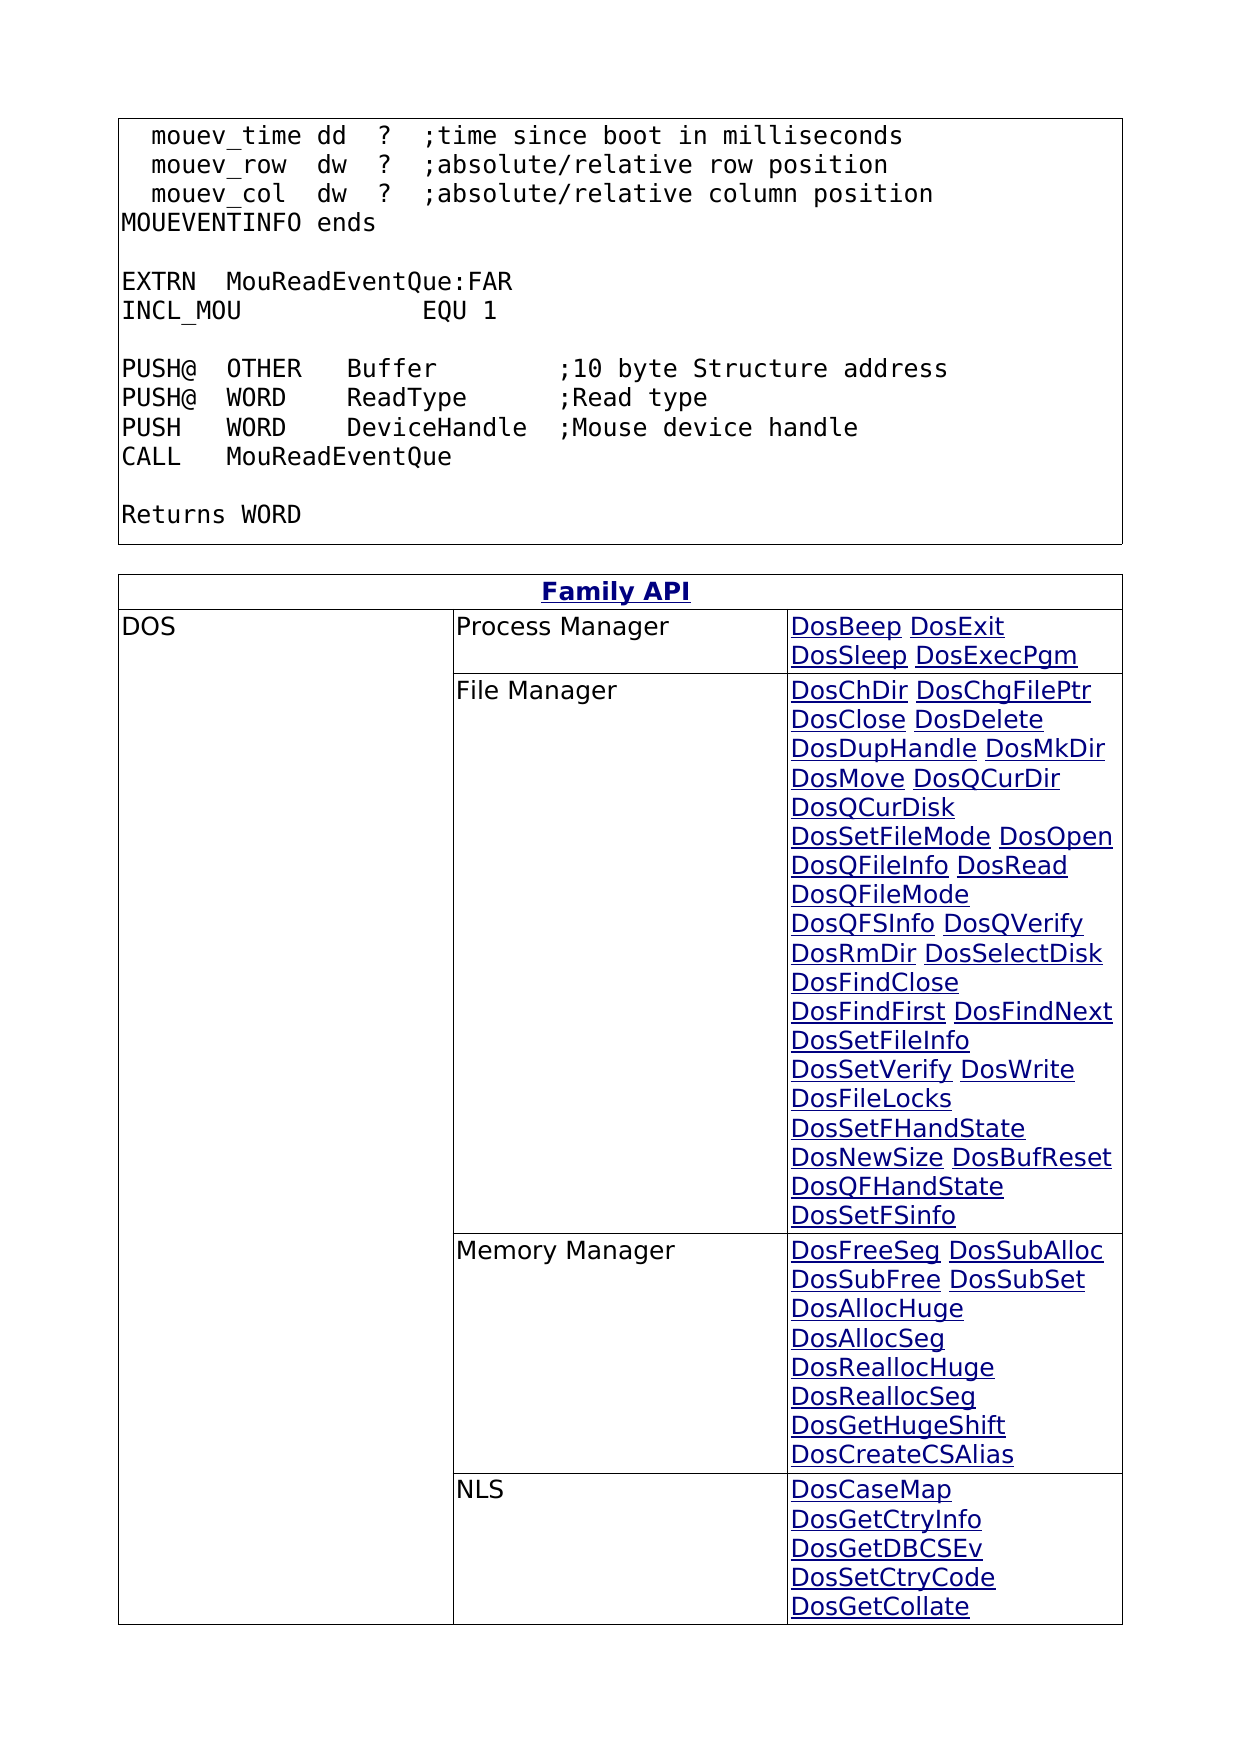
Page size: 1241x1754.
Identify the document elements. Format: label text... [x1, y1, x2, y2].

table_header Family API [119, 575, 1122, 609]
table_cell DosFreeSeg DosSubAlloc DosSubFree DosSubSet DosAllocHuge DosAllocSeg DosReallocHuge DosReallocSeg DosGetHugeShift DosCreateCSAlias [788, 1234, 1122, 1473]
table_cell Memory Manager [454, 1234, 787, 1473]
table_cell DOS [119, 610, 453, 1624]
table_cell DosBeep DosExit DosSleep DosExecPgm [788, 610, 1122, 673]
table_cell Process Manager [454, 610, 787, 673]
table_cell File Manager [454, 674, 787, 1233]
table_cell NLS [454, 1474, 787, 1624]
table_cell DosChDir DosChgFilePtr DosClose DosDelete DosDupHandle DosMkDir DosMove DosQCurDir DosQCurDisk DosSetFileMode DosOpen DosQFileInfo DosRead DosQFileMode DosQFSInfo DosQVerify DosRmDir DosSelectDisk DosFindClose DosFindFirst DosFindNext DosSetFileInfo DosSetVerify DosWrite DosFileLocks DosSetFHandState DosNewSize DosBufReset DosQFHandState DosSetFSinfo [788, 674, 1122, 1233]
table_cell DosCaseMap DosGetCtryInfo DosGetDBCSEv DosSetCtryCode DosGetCollate [788, 1474, 1122, 1624]
table_header mouev_time dd ? ;time since boot in milliseconds mouev_row dw ? ;absolute/relative row position mouev_col dw ? ;absolute/relative column position MOUEVENTINFO ends EXTRN MouReadEventQue:FAR INCL_MOU EQU 1 PUSH@ OTHER Buffer ;10 byte Structure address PUSH@ WORD ReadType ;Read type PUSH WORD DeviceHandle ;Mouse device handle CALL MouReadEventQue Returns WORD [119, 119, 1122, 544]
